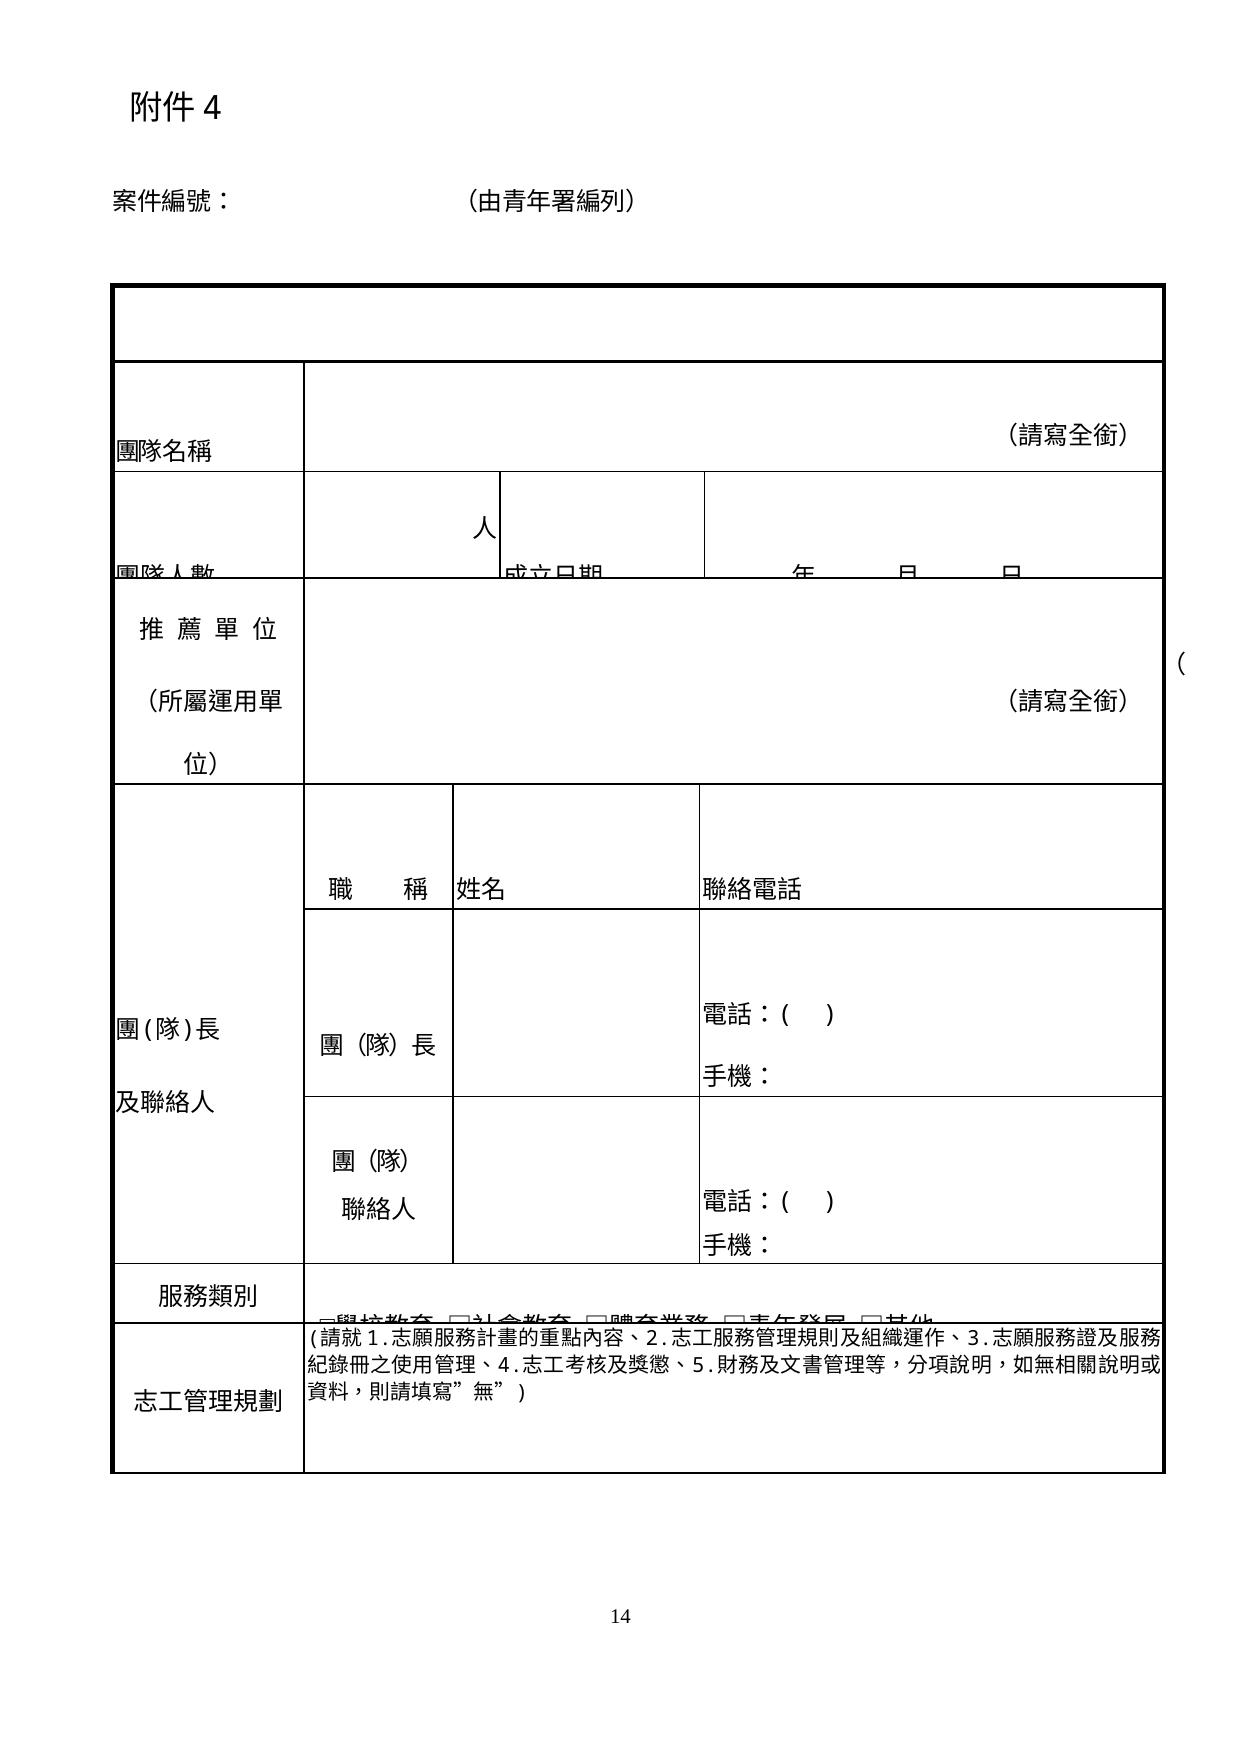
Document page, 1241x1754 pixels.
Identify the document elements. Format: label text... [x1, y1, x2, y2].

table_cell 年 月 日 截至110年6月30日持續服務 年 個月 [705, 472, 1162, 577]
table_cell 推 薦 單 位 （所屬運用單位） [115, 579, 303, 783]
table_cell (請就1.志願服務計畫的重點內容、2.志工服務管理規則及組織運作、3.志願服務證及服務紀錄冊之使用管理、4.志工考核及獎懲、5.財務及文書管理等，分項說明，如無相關說明或資料，則請填寫”無”) [305, 1324, 1162, 1472]
table_cell 服務類別 [115, 1264, 303, 1322]
table_cell 團隊人數 [115, 472, 303, 577]
table_header 110年教育業務績優志願服務團隊報名表 [115, 288, 1162, 360]
table_cell 姓名 [454, 785, 699, 908]
table_cell 團（隊）長 [305, 910, 452, 1096]
table_cell 人 [305, 472, 499, 577]
table_cell □學校教育 □社會教育 □體育業務 □青年發展 □其他 [305, 1264, 1162, 1322]
table_cell 職 稱 [305, 785, 452, 908]
table_cell [454, 910, 699, 1096]
text 附件4 [129, 81, 279, 129]
table_cell （ （請寫全銜） [305, 579, 1162, 783]
table_cell 成立日期 [501, 472, 704, 577]
table_cell 聯絡電話 [700, 785, 1162, 908]
table_cell 團(隊)長 及聯絡人 [115, 785, 303, 1262]
table_cell [454, 1097, 699, 1262]
table_cell 電話：( ) 手機： [700, 1097, 1162, 1262]
table_cell 團（隊） 聯絡人 [305, 1097, 452, 1262]
table_cell 電話：( ) 手機： [700, 910, 1162, 1096]
text [114, 73, 294, 145]
table_cell 團隊名稱 [115, 363, 303, 471]
text 案件編號： （由青年署編列） [112, 158, 1128, 221]
table_cell （請寫全銜） [305, 363, 1162, 471]
table_cell 志工管理規劃 [115, 1324, 303, 1472]
